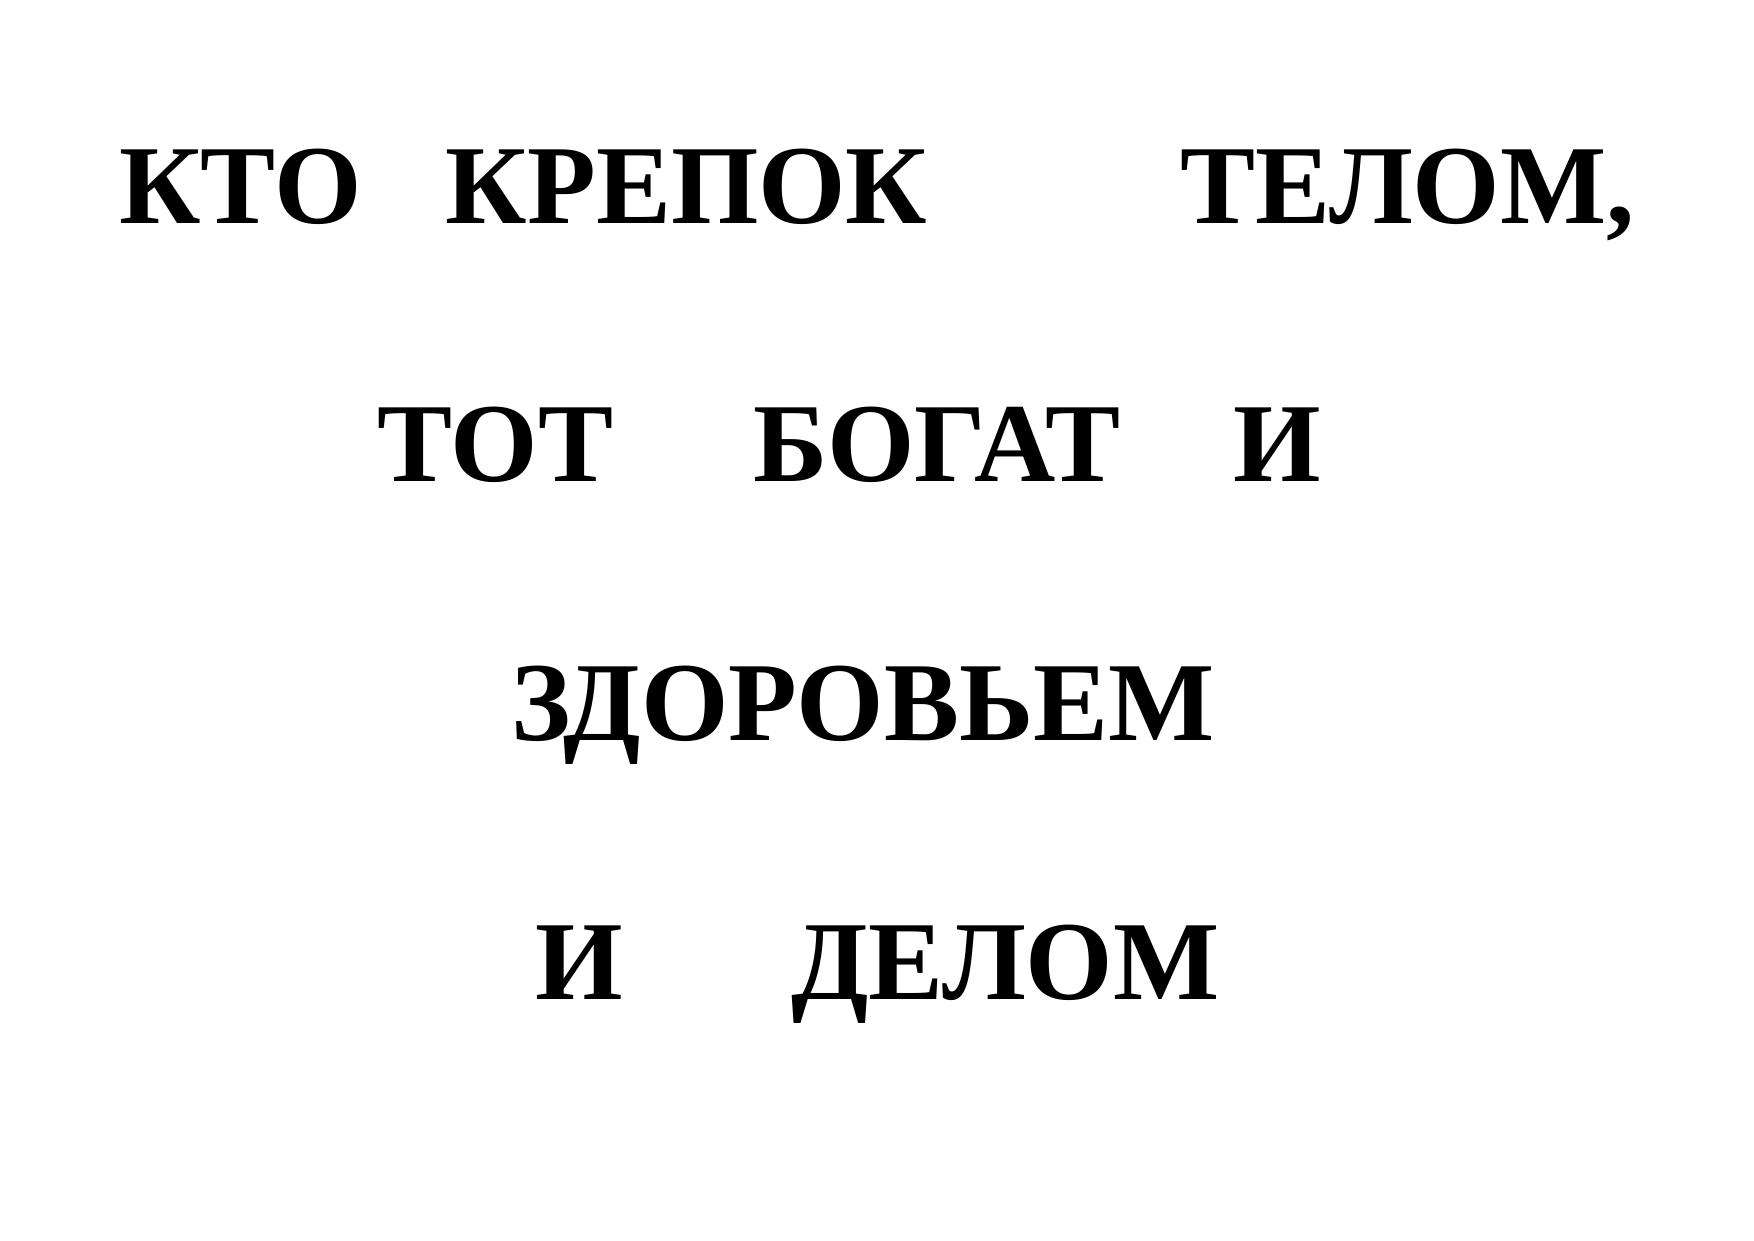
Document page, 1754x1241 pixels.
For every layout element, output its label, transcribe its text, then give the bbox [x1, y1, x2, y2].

text ЗДОРОВЬЕМ [118, 636, 1636, 765]
text ТОТ БОГАТ И [118, 377, 1636, 506]
text КТО КРЕПОК ТЕЛОМ, [118, 118, 1636, 247]
text И ДЕЛОМ [118, 894, 1636, 1024]
